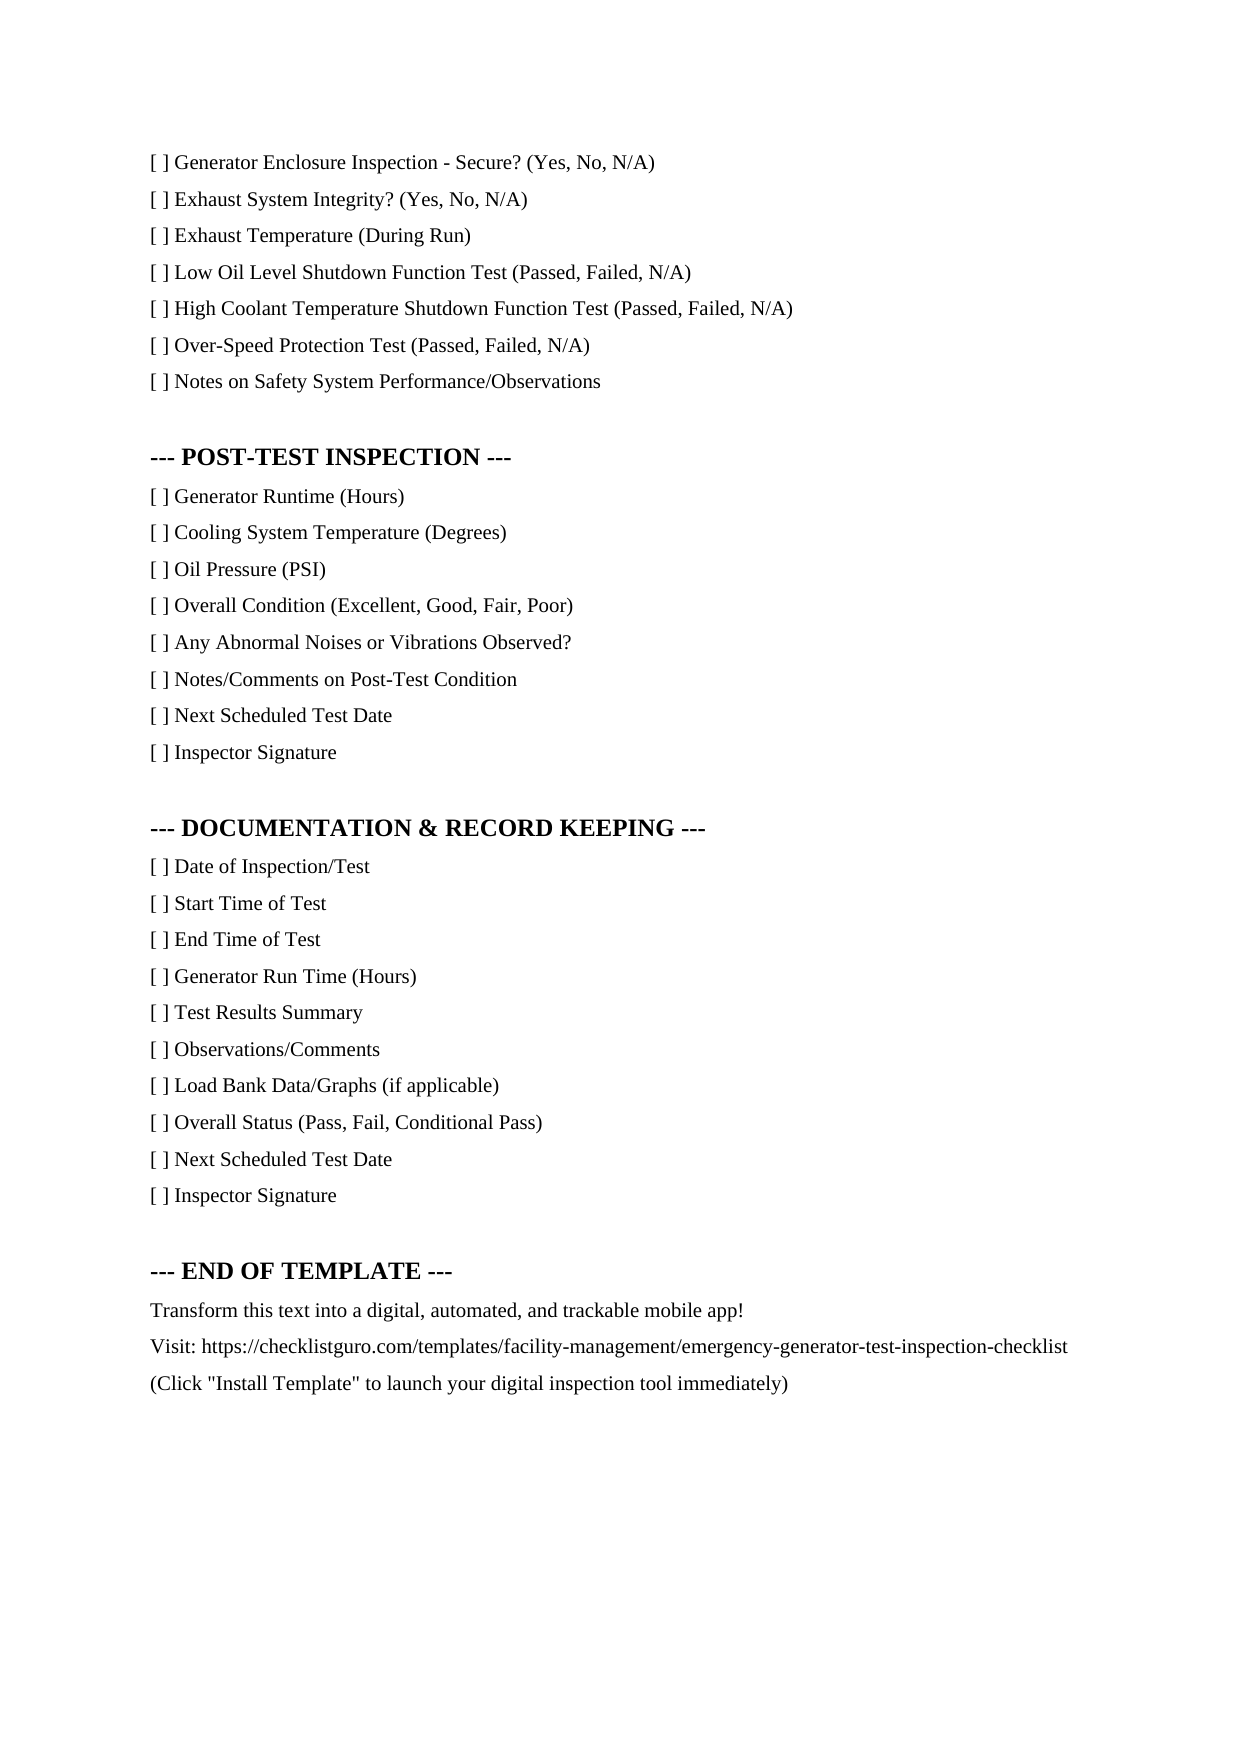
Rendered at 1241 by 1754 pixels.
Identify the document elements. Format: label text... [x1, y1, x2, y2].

text [ ] Any Abnormal Noises or Vibrations Observed? [150, 630, 1090, 654]
text --- DOCUMENTATION & RECORD KEEPING --- [150, 813, 1090, 842]
text [ ] Date of Inspection/Test [150, 854, 1090, 878]
text [ ] Notes/Comments on Post-Test Condition [150, 667, 1090, 691]
text --- END OF TEMPLATE --- [150, 1256, 1090, 1285]
text [ ] Next Scheduled Test Date [150, 1147, 1090, 1171]
text [ ] End Time of Test [150, 927, 1090, 951]
text [ ] Generator Runtime (Hours) [150, 484, 1090, 508]
text Transform this text into a digital, automated, and trackable mobile app! [150, 1297, 1090, 1322]
text [ ] Cooling System Temperature (Degrees) [150, 520, 1090, 544]
text [ ] Notes on Safety System Performance/Observations [150, 369, 1090, 393]
text [ ] Next Scheduled Test Date [150, 703, 1090, 727]
text [ ] Generator Run Time (Hours) [150, 964, 1090, 988]
text [ ] Overall Status (Pass, Fail, Conditional Pass) [150, 1110, 1090, 1134]
text [ ] Over-Speed Protection Test (Passed, Failed, N/A) [150, 333, 1090, 357]
text [ ] High Coolant Temperature Shutdown Function Test (Passed, Failed, N/A) [150, 296, 1090, 320]
text [ ] Generator Enclosure Inspection - Secure? (Yes, No, N/A) [150, 150, 1090, 174]
text [ ] Low Oil Level Shutdown Function Test (Passed, Failed, N/A) [150, 260, 1090, 284]
text [ ] Test Results Summary [150, 1000, 1090, 1024]
text (Click "Install Template" to launch your digital inspection tool immediately) [150, 1371, 1090, 1395]
text --- POST-TEST INSPECTION --- [150, 442, 1090, 471]
text [ ] Overall Condition (Excellent, Good, Fair, Poor) [150, 593, 1090, 617]
text [ ] Inspector Signature [150, 1183, 1090, 1207]
text [ ] Exhaust System Integrity? (Yes, No, N/A) [150, 187, 1090, 211]
text [ ] Load Bank Data/Graphs (if applicable) [150, 1073, 1090, 1097]
text [ ] Inspector Signature [150, 740, 1090, 764]
text [ ] Oil Pressure (PSI) [150, 557, 1090, 581]
text [ ] Exhaust Temperature (During Run) [150, 223, 1090, 247]
text [ ] Observations/Comments [150, 1037, 1090, 1061]
text Visit: https://checklistguro.com/templates/facility-management/emergency-generator-test-inspection-checklist [150, 1334, 1090, 1358]
text [ ] Start Time of Test [150, 891, 1090, 915]
